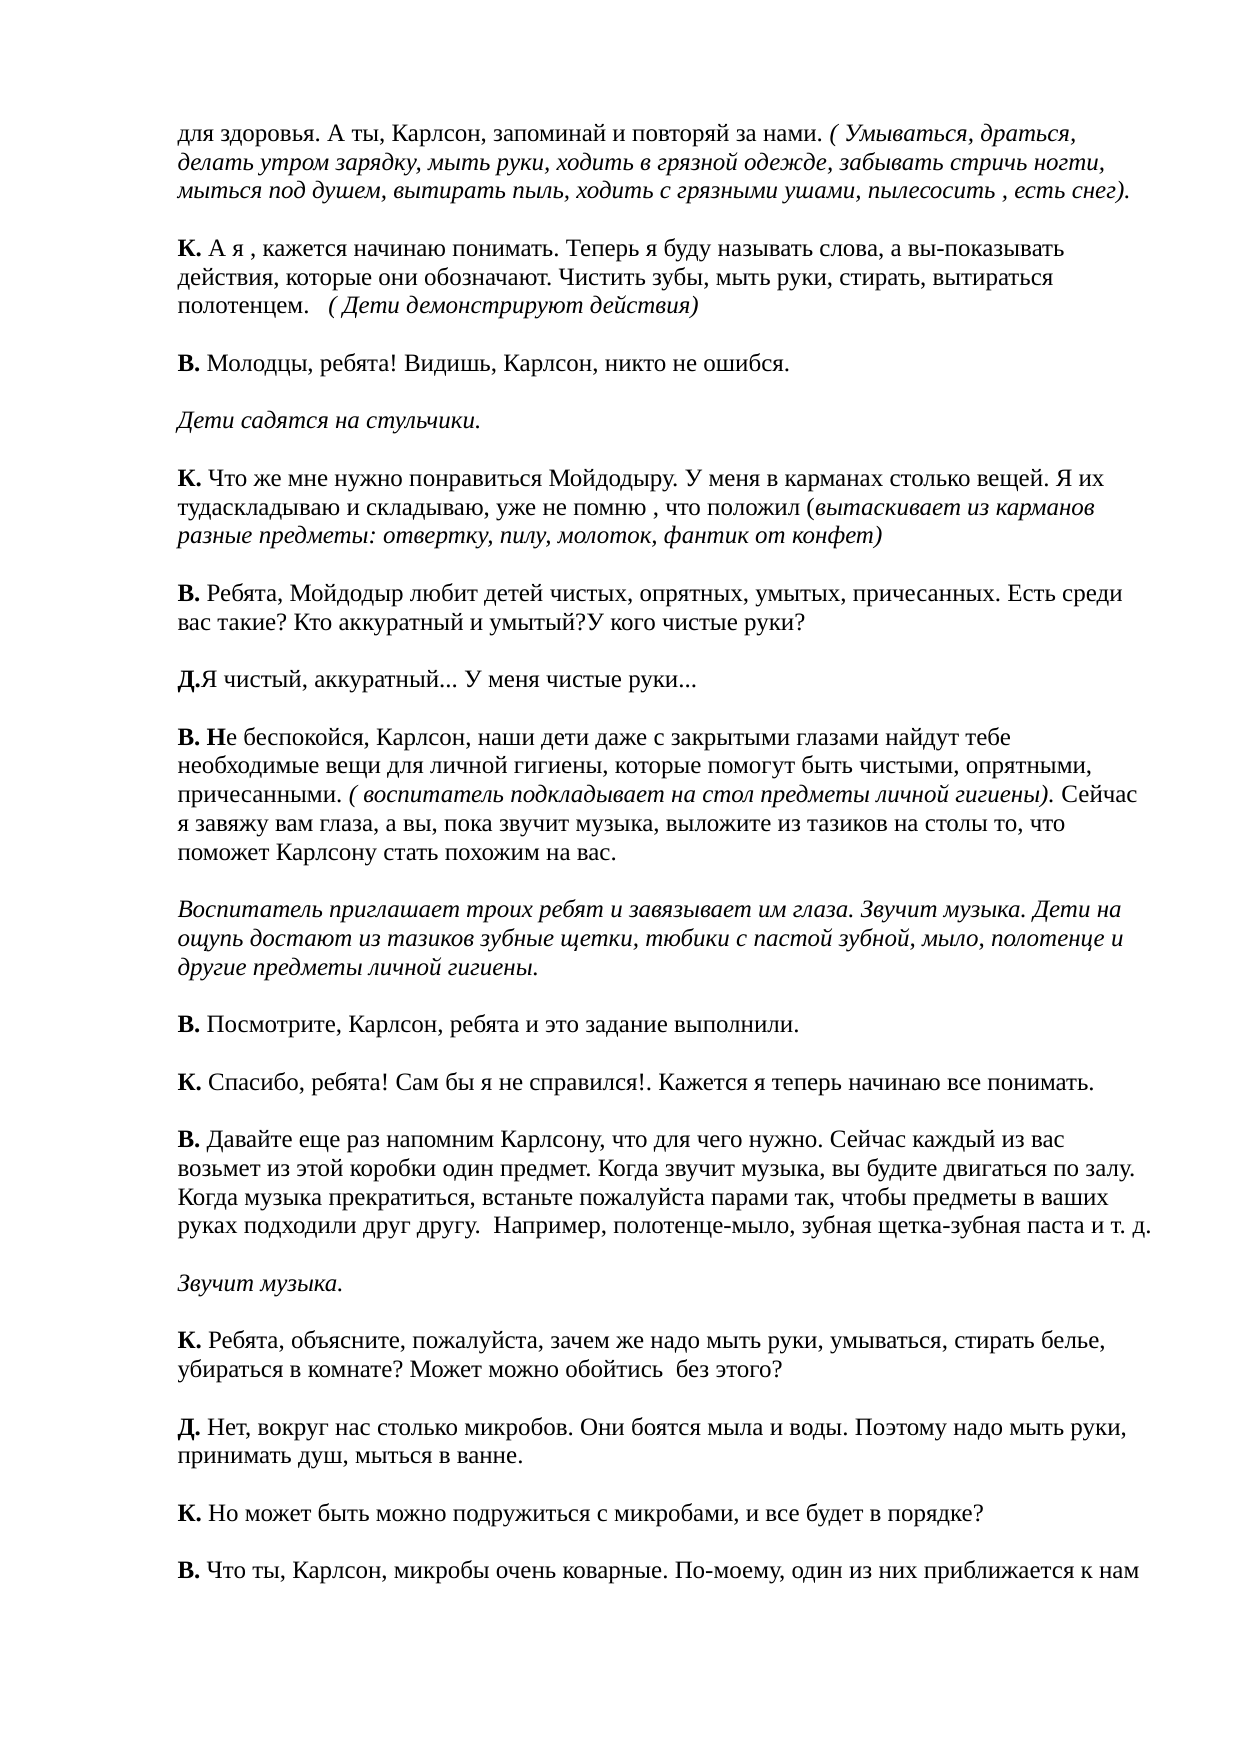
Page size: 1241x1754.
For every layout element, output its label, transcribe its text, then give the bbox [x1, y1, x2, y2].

text Воспитатель приглашает троих ребят и завязывает им глаза. Звучит музыка. Дети на ощупь достают из тазиков зубные щетки, тюбики с пастой зубной, мыло, полотенце и другие предметы личной гигиены. [177, 894, 1152, 981]
text В. Ребята, Мойдодыр любит детей чистых, опрятных, умытых, причесанных. Есть среди вас такие? Кто аккуратный и умытый?У кого чистые руки? [177, 578, 1152, 636]
text Д.Я чистый, аккуратный... У меня чистые руки... [177, 664, 1152, 693]
text К. Ребята, объясните, пожалуйста, зачем же надо мыть руки, умываться, стирать белье, убираться в комнате? Может можно обойтись без этого? [177, 1326, 1152, 1383]
text для здоровья. А ты, Карлсон, запоминай и повторяй за нами. ( Умываться, драться, делать утром зарядку, мыть руки, ходить в грязной одежде, забывать стричь ногти, мыться под душем, вытирать пыль, ходить с грязными ушами, пылесосить , есть снег). [177, 118, 1152, 204]
text Дети садятся на стульчики. [177, 406, 1152, 434]
text В. Что ты, Карлсон, микробы очень коварные. По-моему, один из них приближается к нам [177, 1556, 1152, 1584]
text Д. Нет, вокруг нас столько микробов. Они боятся мыла и воды. Поэтому надо мыть руки, принимать душ, мыться в ванне. [177, 1412, 1152, 1469]
text В. Давайте еще раз напомним Карлсону, что для чего нужно. Сейчас каждый из вас возьмет из этой коробки один предмет. Когда звучит музыка, вы будите двигаться по залу. Когда музыка прекратиться, встаньте пожалуйста парами так, чтобы предметы в ваших руках подходили друг другу. Например, полотенце-мыло, зубная щетка-зубная паста и т. д. [177, 1124, 1152, 1239]
text В. Посмотрите, Карлсон, ребята и это задание выполнили. [177, 1009, 1152, 1038]
text Звучит музыка. [177, 1268, 1152, 1297]
text К. Что же мне нужно понравиться Мойдодыру. У меня в карманах столько вещей. Я их тудаскладываю и складываю, уже не помню , что положил (вытаскивает из карманов разные предметы: отвертку, пилу, молоток, фантик от конфет) [177, 463, 1152, 549]
text К. Но может быть можно подружиться с микробами, и все будет в порядке? [177, 1498, 1152, 1527]
text К. А я , кажется начинаю понимать. Теперь я буду называть слова, а вы-показывать действия, которые они обозначают. Чистить зубы, мыть руки, стирать, вытираться полотенцем. ( Дети демонстрируют действия) [177, 233, 1152, 319]
text В. Молодцы, ребята! Видишь, Карлсон, никто не ошибся. [177, 348, 1152, 377]
text К. Спасибо, ребята! Сам бы я не справился!. Кажется я теперь начинаю все понимать. [177, 1067, 1152, 1096]
text В. Не беспокойся, Карлсон, наши дети даже с закрытыми глазами найдут тебе необходимые вещи для личной гигиены, которые помогут быть чистыми, опрятными, причесанными. ( воспитатель подкладывает на стол предметы личной гигиены). Сейчас я завяжу вам глаза, а вы, пока звучит музыка, выложите из тазиков на столы то, что поможет Карлсону стать похожим на вас. [177, 722, 1152, 866]
